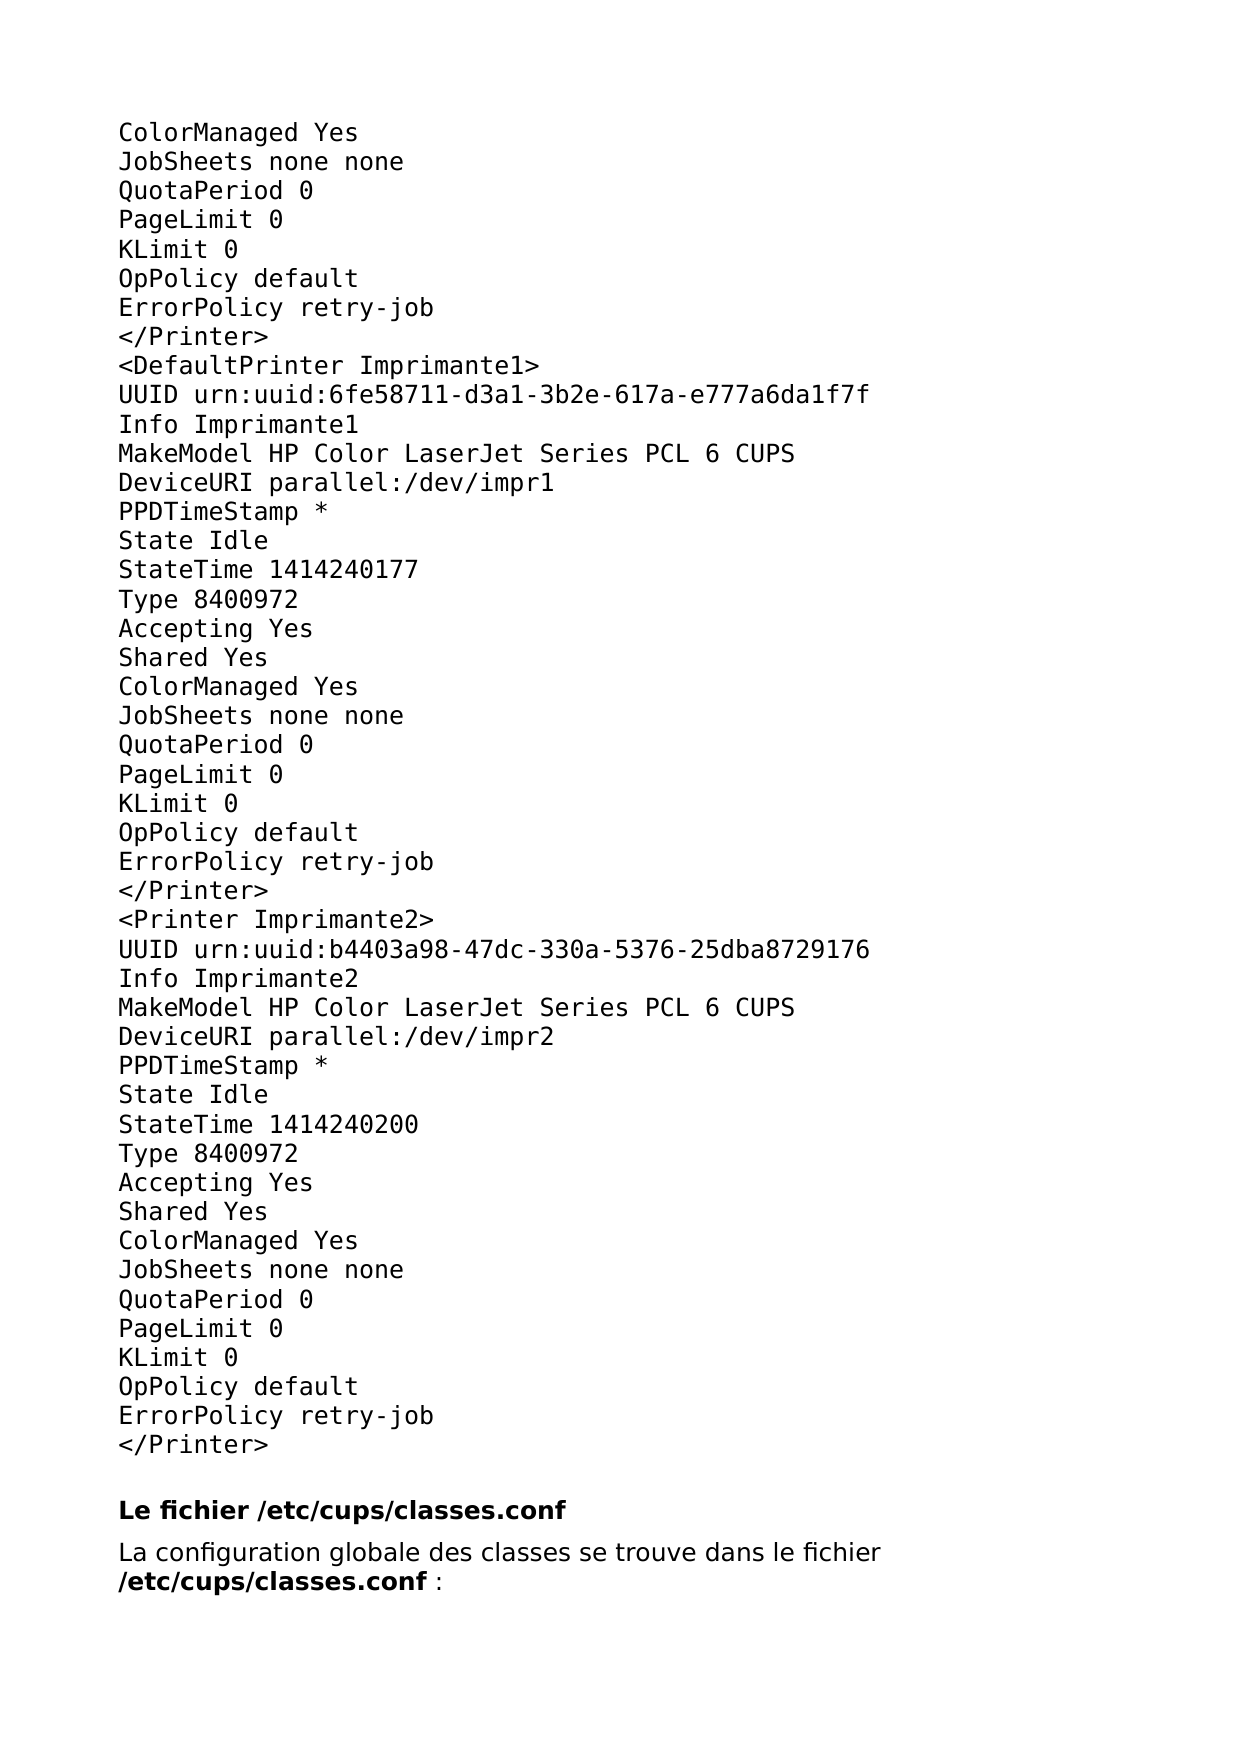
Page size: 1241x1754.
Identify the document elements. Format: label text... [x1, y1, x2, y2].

text ColorManaged Yes JobSheets none none QuotaPeriod 0 PageLimit 0 KLimit 0 OpPolicy default ErrorPolicy retry-job </Printer> <DefaultPrinter Imprimante1> UUID urn:uuid:6fe58711-d3a1-3b2e-617a-e777a6da1f7f Info Imprimante1 MakeModel HP Color LaserJet Series PCL 6 CUPS DeviceURI parallel:/dev/impr1 PPDTimeStamp * State Idle StateTime 1414240177 Type 8400972 Accepting Yes Shared Yes ColorManaged Yes JobSheets none none QuotaPeriod 0 PageLimit 0 KLimit 0 OpPolicy default ErrorPolicy retry-job </Printer> <Printer Imprimante2> UUID urn:uuid:b4403a98-47dc-330a-5376-25dba8729176 Info Imprimante2 MakeModel HP Color LaserJet Series PCL 6 CUPS DeviceURI parallel:/dev/impr2 PPDTimeStamp * State Idle StateTime 1414240200 Type 8400972 Accepting Yes Shared Yes ColorManaged Yes JobSheets none none QuotaPeriod 0 PageLimit 0 KLimit 0 OpPolicy default ErrorPolicy retry-job </Printer> [118, 118, 1122, 1460]
text La configuration globale des classes se trouve dans le fichier /etc/cups/classes.conf : [118, 1538, 1122, 1597]
subtitle Le fichier /etc/cups/classes.conf [118, 1497, 1122, 1526]
